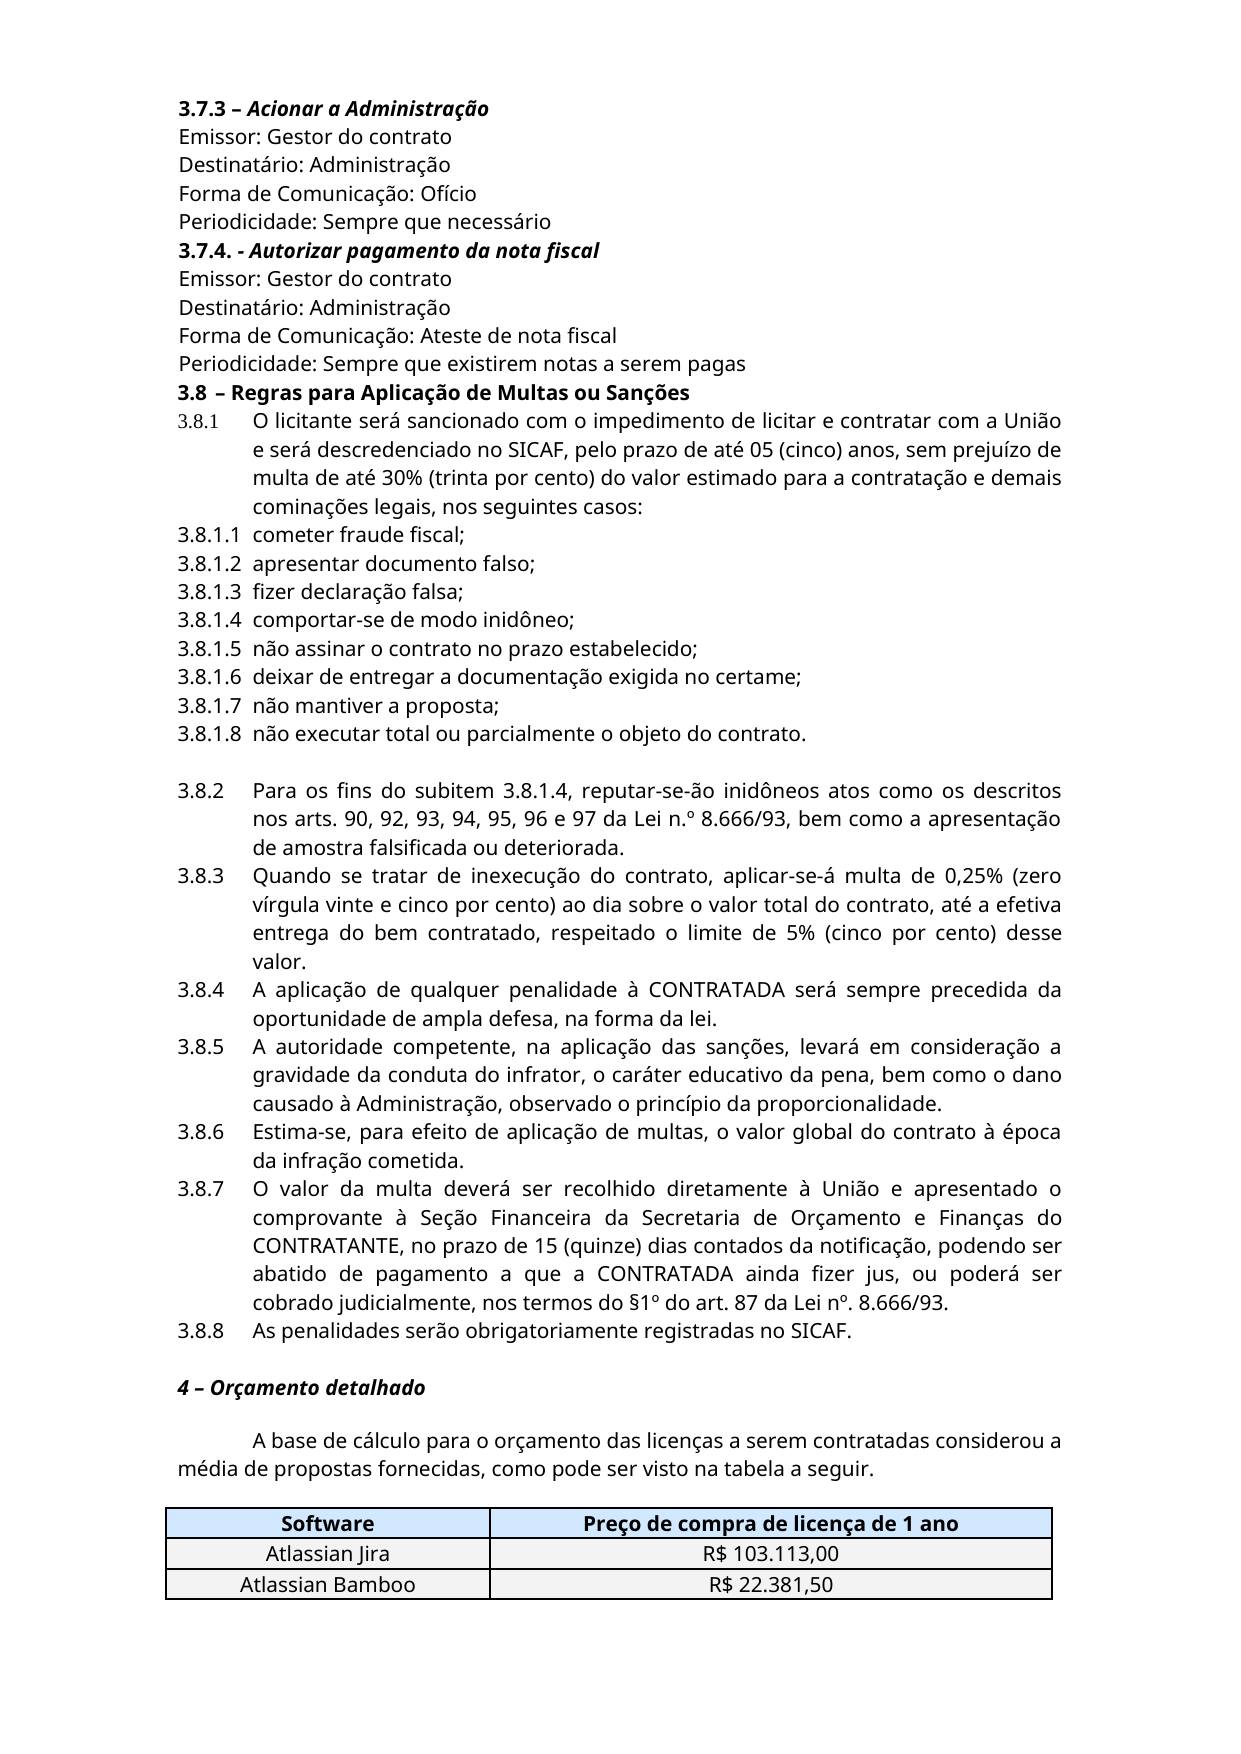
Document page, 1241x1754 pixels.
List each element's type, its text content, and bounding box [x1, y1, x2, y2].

text Periodicidade: Sempre que necessário [177, 207, 1063, 236]
list fizer declaração falsa; [177, 577, 1063, 606]
text Emissor: Gestor do contrato [177, 264, 1063, 293]
list As penalidades serão obrigatoriamente registradas no SICAF. [177, 1316, 1063, 1345]
table_cell R$ 103.113,00 [491, 1539, 1051, 1568]
text Forma de Comunicação: Ofício [177, 179, 1063, 207]
list Quando se tratar de inexecução do contrato, aplicar-se-á multa de 0,25% (zero vírgula vinte e cinco por cento) ao dia sobre o valor total do contrato, até a efetiva entrega do bem contratado, respeitado o limite de 5% (cinco por cento) desse valor. [177, 861, 1063, 975]
list não assinar o contrato no prazo estabelecido; [177, 634, 1063, 662]
list A aplicação de qualquer penalidade à CONTRATADA será sempre precedida da oportunidade de ampla defesa, na forma da lei. [177, 975, 1063, 1032]
table_cell R$ 22.381,50 [491, 1570, 1051, 1598]
list comportar-se de modo inidôneo; [177, 606, 1063, 634]
text Forma de Comunicação: Ateste de nota fiscal [177, 321, 1063, 349]
list não mantiver a proposta; [177, 691, 1063, 719]
list O licitante será sancionado com o impedimento de licitar e contratar com a União e será descredenciado no SICAF, pelo prazo de até 05 (cinco) anos, sem prejuízo de multa de até 30% (trinta por cento) do valor estimado para a contratação e demais cominações legais, nos seguintes casos: [177, 406, 1063, 520]
text A base de cálculo para o orçamento das licenças a serem contratadas considerou a média de propostas fornecidas, como pode ser visto na tabela a seguir. [177, 1426, 1063, 1483]
list Estima-se, para efeito de aplicação de multas, o valor global do contrato à época da infração cometida. [177, 1117, 1063, 1174]
text 3.7.3 – Acionar a Administração [177, 94, 1063, 122]
text 4 – Orçamento detalhado [177, 1373, 1063, 1402]
text Emissor: Gestor do contrato [177, 122, 1063, 151]
table_cell Atlassian Jira [167, 1539, 489, 1568]
list não executar total ou parcialmente o objeto do contrato. [177, 719, 1063, 748]
list – Regras para Aplicação de Multas ou Sanções [177, 378, 1063, 406]
table_header Preço de compra de licença de 1 ano [491, 1509, 1051, 1537]
list O valor da multa deverá ser recolhido diretamente à União e apresentado o comprovante à Seção Financeira da Secretaria de Orçamento e Finanças do CONTRATANTE, no prazo de 15 (quinze) dias contados da notificação, podendo ser abatido de pagamento a que a CONTRATADA ainda fizer jus, ou poderá ser cobrado judicialmente, nos termos do §1º do art. 87 da Lei nº. 8.666/93. [177, 1174, 1063, 1316]
table_cell Atlassian Bamboo [167, 1570, 489, 1598]
text Destinatário: Administração [177, 151, 1063, 179]
list A autoridade competente, na aplicação das sanções, levará em consideração a gravidade da conduta do infrator, o caráter educativo da pena, bem como o dano causado à Administração, observado o princípio da proporcionalidade. [177, 1032, 1063, 1117]
text 3.7.4. - Autorizar pagamento da nota fiscal [177, 236, 1063, 264]
list Para os fins do subitem 3.8.1.4, reputar-se-ão inidôneos atos como os descritos nos arts. 90, 92, 93, 94, 95, 96 e 97 da Lei n.º 8.666/93, bem como a apresentação de amostra falsificada ou deteriorada. [177, 776, 1063, 861]
text Destinatário: Administração [177, 293, 1063, 321]
list cometer fraude fiscal; [177, 520, 1063, 549]
list deixar de entregar a documentação exigida no certame; [177, 662, 1063, 691]
text Periodicidade: Sempre que existirem notas a serem pagas [177, 349, 1063, 378]
list apresentar documento falso; [177, 549, 1063, 577]
table_header Software [167, 1509, 489, 1537]
